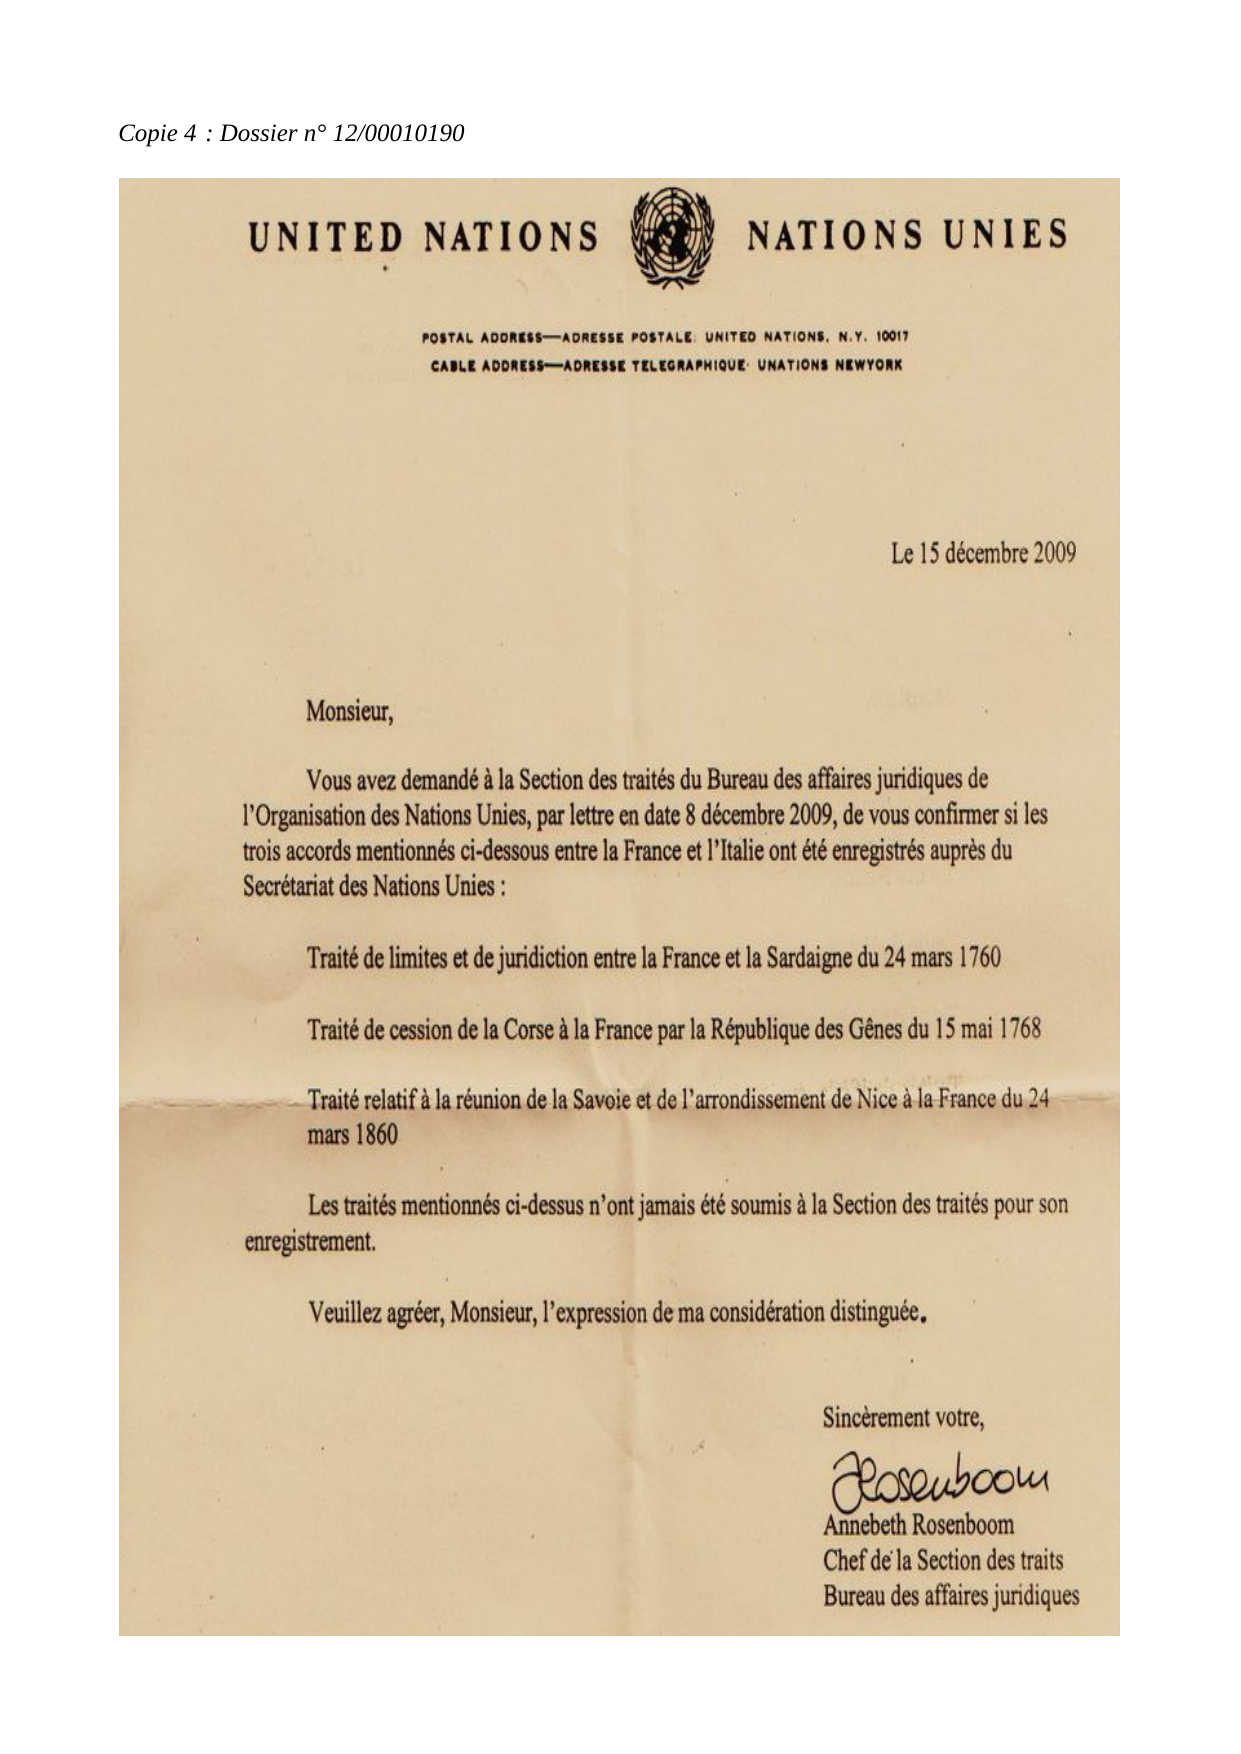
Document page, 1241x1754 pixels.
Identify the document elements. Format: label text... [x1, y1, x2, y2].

text Copie 4 : Dossier n° 12/00010190 [118, 118, 1122, 147]
picture [119, 178, 1120, 1636]
